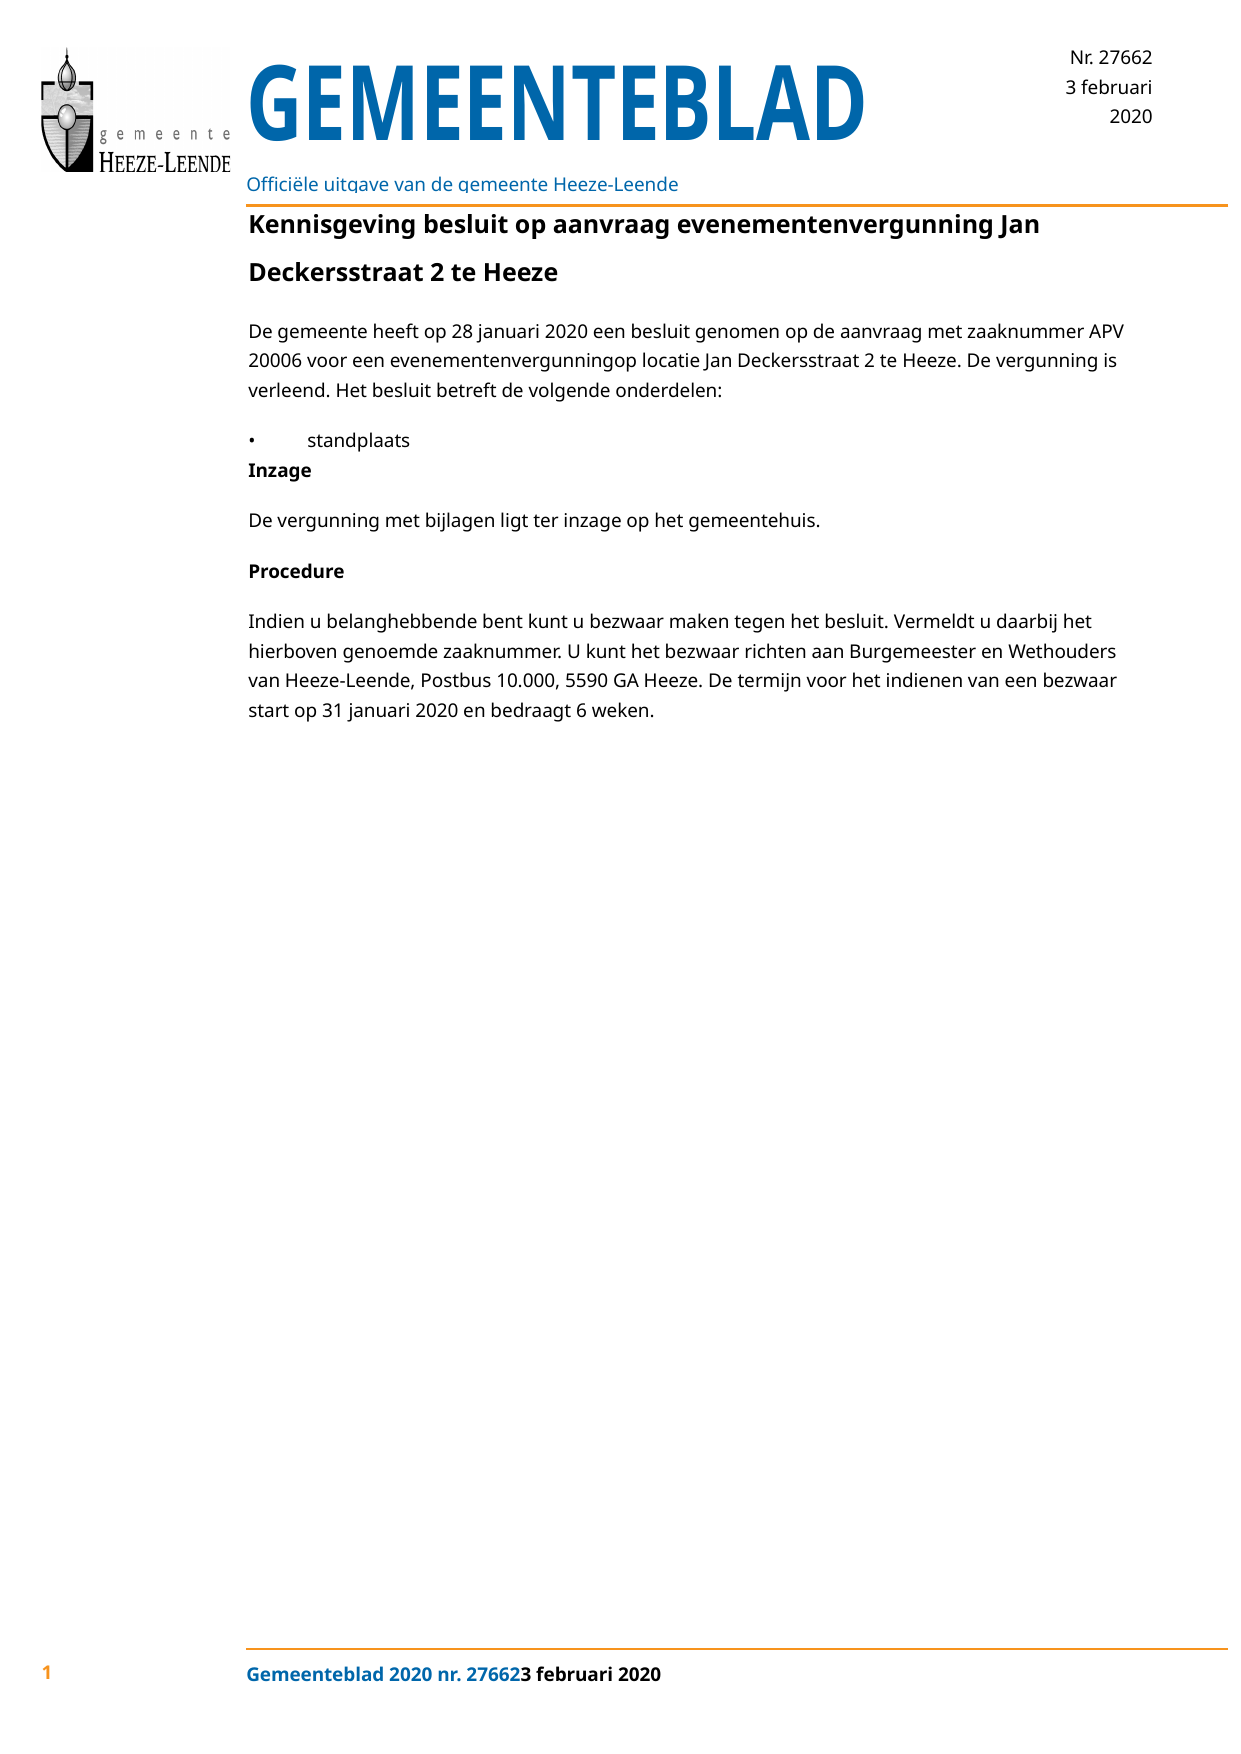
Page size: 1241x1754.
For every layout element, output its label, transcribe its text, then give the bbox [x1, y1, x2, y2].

text Indien u belanghebbende bent kunt u bezwaar maken tegen het besluit. Vermeldt u daarbij het hierboven genoemde zaaknummer. U kunt het bezwaar richten aan Burgemeester en Wethouders van Heeze-Leende, Postbus 10.000, 5590 GA Heeze. De termijn voor het indienen van een bezwaar start op 31 januari 2020 en bedraagt 6 weken. [248, 608, 1152, 723]
picture [41, 47, 231, 172]
text Kennisgeving besluit op aanvraag evenementenvergunning Jan Deckersstraat 2 te Heeze [248, 207, 1152, 288]
list standplaats [248, 427, 1152, 453]
text De vergunning met bijlagen ligt ter inzage op het gemeentehuis. [248, 507, 1152, 533]
text Procedure [248, 558, 1152, 584]
text De gemeente heeft op 28 januari 2020 een besluit genomen op de aanvraag met zaaknummer APV 20006 voor een evenementenvergunningop locatie Jan Deckersstraat 2 te Heeze. De vergunning is verleend. Het besluit betreft de volgende onderdelen: [248, 318, 1152, 403]
text Inzage [248, 457, 1152, 483]
